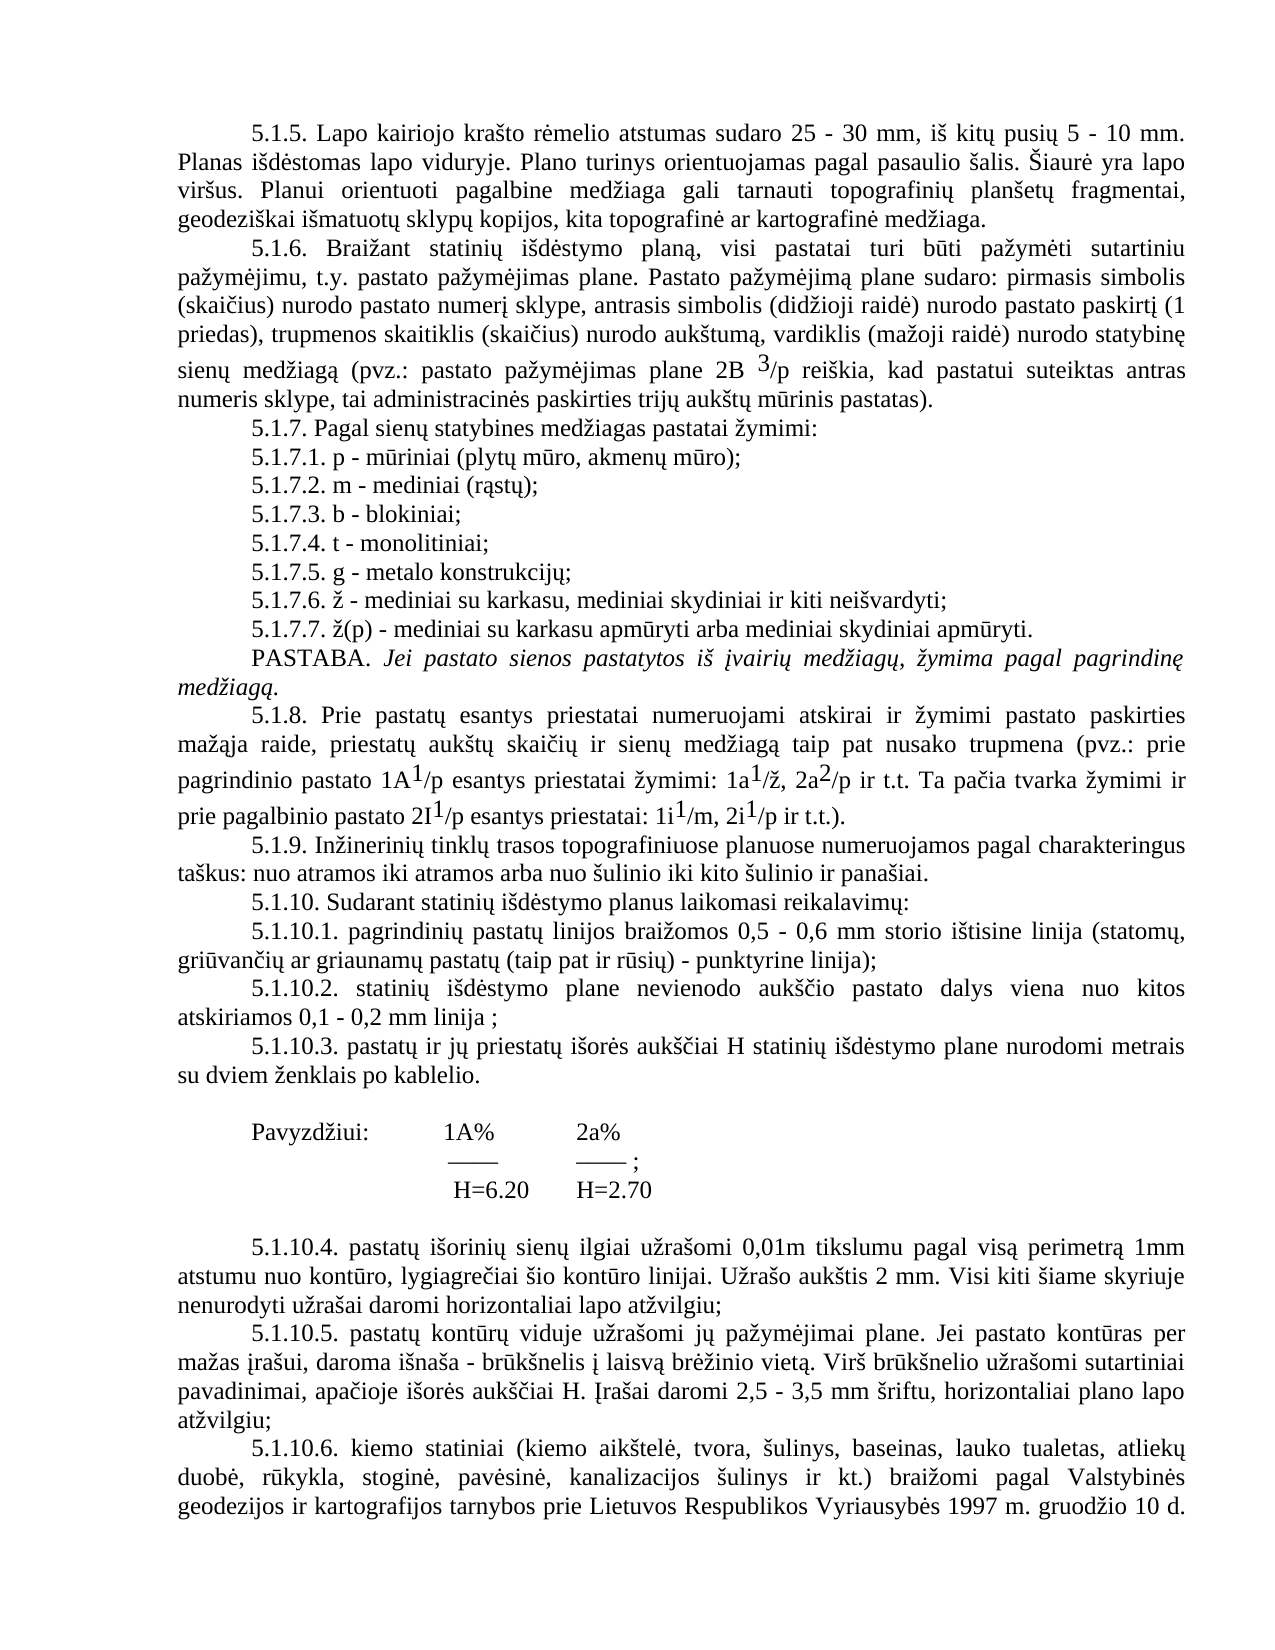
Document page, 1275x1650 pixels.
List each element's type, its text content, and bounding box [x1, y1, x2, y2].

text 5.1.7.6. ž - mediniai su karkasu, mediniai skydiniai ir kiti neišvardyti; [177, 585, 1186, 614]
text H=6.20 H=2.70 [177, 1175, 1186, 1203]
text PASTABA. Jei pastato sienos pastatytos iš įvairių medžiagų, žymima pagal pagrindinę medžiagą. [177, 643, 1186, 700]
text 5.1.8. Prie pastatų esantys priestatai numeruojami atskirai ir žymimi pastato paskirties mažąja raide, priestatų aukštų skaičių ir sienų medžiagą taip pat nusako trupmena (pvz.: prie pagrindinio pastato 1A1/p esantys priestatai žymimi: 1a1/ž, 2a2/p ir t.t. Ta pačia tvarka žymimi ir prie pagalbinio pastato 2I1/p esantys priestatai: 1i1/m, 2i1/p ir t.t.). [177, 700, 1186, 830]
text 5.1.7.2. m - mediniai (rąstų); [177, 470, 1186, 499]
text 5.1.10.3. pastatų ir jų priestatų išorės aukščiai H statinių išdėstymo plane nurodomi metrais su dviem ženklais po kablelio. [177, 1031, 1186, 1088]
text 5.1.7. Pagal sienų statybines medžiagas pastatai žymimi: [177, 413, 1186, 442]
text 5.1.7.5. g - metalo konstrukcijų; [177, 557, 1186, 585]
text 5.1.7.3. b - blokiniai; [177, 499, 1186, 528]
text 5.1.7.4. t - monolitiniai; [177, 528, 1186, 557]
text 5.1.10.1. pagrindinių pastatų linijos braižomos 0,5 - 0,6 mm storio ištisine linija (statomų, griūvančių ar griaunamų pastatų (taip pat ir rūsių) - punktyrine linija); [177, 916, 1186, 973]
text –––– –––– ; [177, 1146, 1186, 1175]
text Pavyzdžiui: 1A% 2a% [177, 1117, 1186, 1146]
text 5.1.10.4. pastatų išorinių sienų ilgiai užrašomi 0,01m tikslumu pagal visą perimetrą 1mm atstumu nuo kontūro, lygiagrečiai šio kontūro linijai. Užrašo aukštis 2 mm. Visi kiti šiame skyriuje nenurodyti užrašai daromi horizontaliai lapo atžvilgiu; [177, 1232, 1186, 1318]
text 5.1.7.1. p - mūriniai (plytų mūro, akmenų mūro); [177, 442, 1186, 470]
text 5.1.9. Inžinerinių tinklų trasos topografiniuose planuose numeruojamos pagal charakteringus taškus: nuo atramos iki atramos arba nuo šulinio iki kito šulinio ir panašiai. [177, 830, 1186, 887]
text 5.1.10. Sudarant statinių išdėstymo planus laikomasi reikalavimų: [177, 887, 1186, 916]
text 5.1.10.2. statinių išdėstymo plane nevienodo aukščio pastato dalys viena nuo kitos atskiriamos 0,1 - 0,2 mm linija ; [177, 973, 1186, 1031]
text 5.1.10.6. kiemo statiniai (kiemo aikštelė, tvora, šulinys, baseinas, lauko tualetas, atliekų duobė, rūkykla, stoginė, pavėsinė, kanalizacijos šulinys ir kt.) braižomi pagal Valstybinės geodezijos ir kartografijos tarnybos prie Lietuvos Respublikos Vyriausybės 1997 m. gruodžio 10 d. [177, 1433, 1186, 1520]
text 5.1.7.7. ž(p) - mediniai su karkasu apmūryti arba mediniai skydiniai apmūryti. [177, 614, 1186, 643]
text 5.1.5. Lapo kairiojo krašto rėmelio atstumas sudaro 25 - 30 mm, iš kitų pusių 5 - 10 mm. Planas išdėstomas lapo viduryje. Plano turinys orientuojamas pagal pasaulio šalis. Šiaurė yra lapo viršus. Planui orientuoti pagalbine medžiaga gali tarnauti topografinių planšetų fragmentai, geodeziškai išmatuotų sklypų kopijos, kita topografinė ar kartografinė medžiaga. [177, 118, 1186, 233]
text 5.1.10.5. pastatų kontūrų viduje užrašomi jų pažymėjimai plane. Jei pastato kontūras per mažas įrašui, daroma išnaša - brūkšnelis į laisvą brėžinio vietą. Virš brūkšnelio užrašomi sutartiniai pavadinimai, apačioje išorės aukščiai H. Įrašai daromi 2,5 - 3,5 mm šriftu, horizontaliai plano lapo atžvilgiu; [177, 1318, 1186, 1433]
text 5.1.6. Braižant statinių išdėstymo planą, visi pastatai turi būti pažymėti sutartiniu pažymėjimu, t.y. pastato pažymėjimas plane. Pastato pažymėjimą plane sudaro: pirmasis simbolis (skaičius) nurodo pastato numerį sklype, antrasis simbolis (didžioji raidė) nurodo pastato paskirtį (1 priedas), trupmenos skaitiklis (skaičius) nurodo aukštumą, vardiklis (mažoji raidė) nurodo statybinę sienų medžiagą (pvz.: pastato pažymėjimas plane 2B 3/p reiškia, kad pastatui suteiktas antras numeris sklype, tai administracinės paskirties trijų aukštų mūrinis pastatas). [177, 233, 1186, 413]
